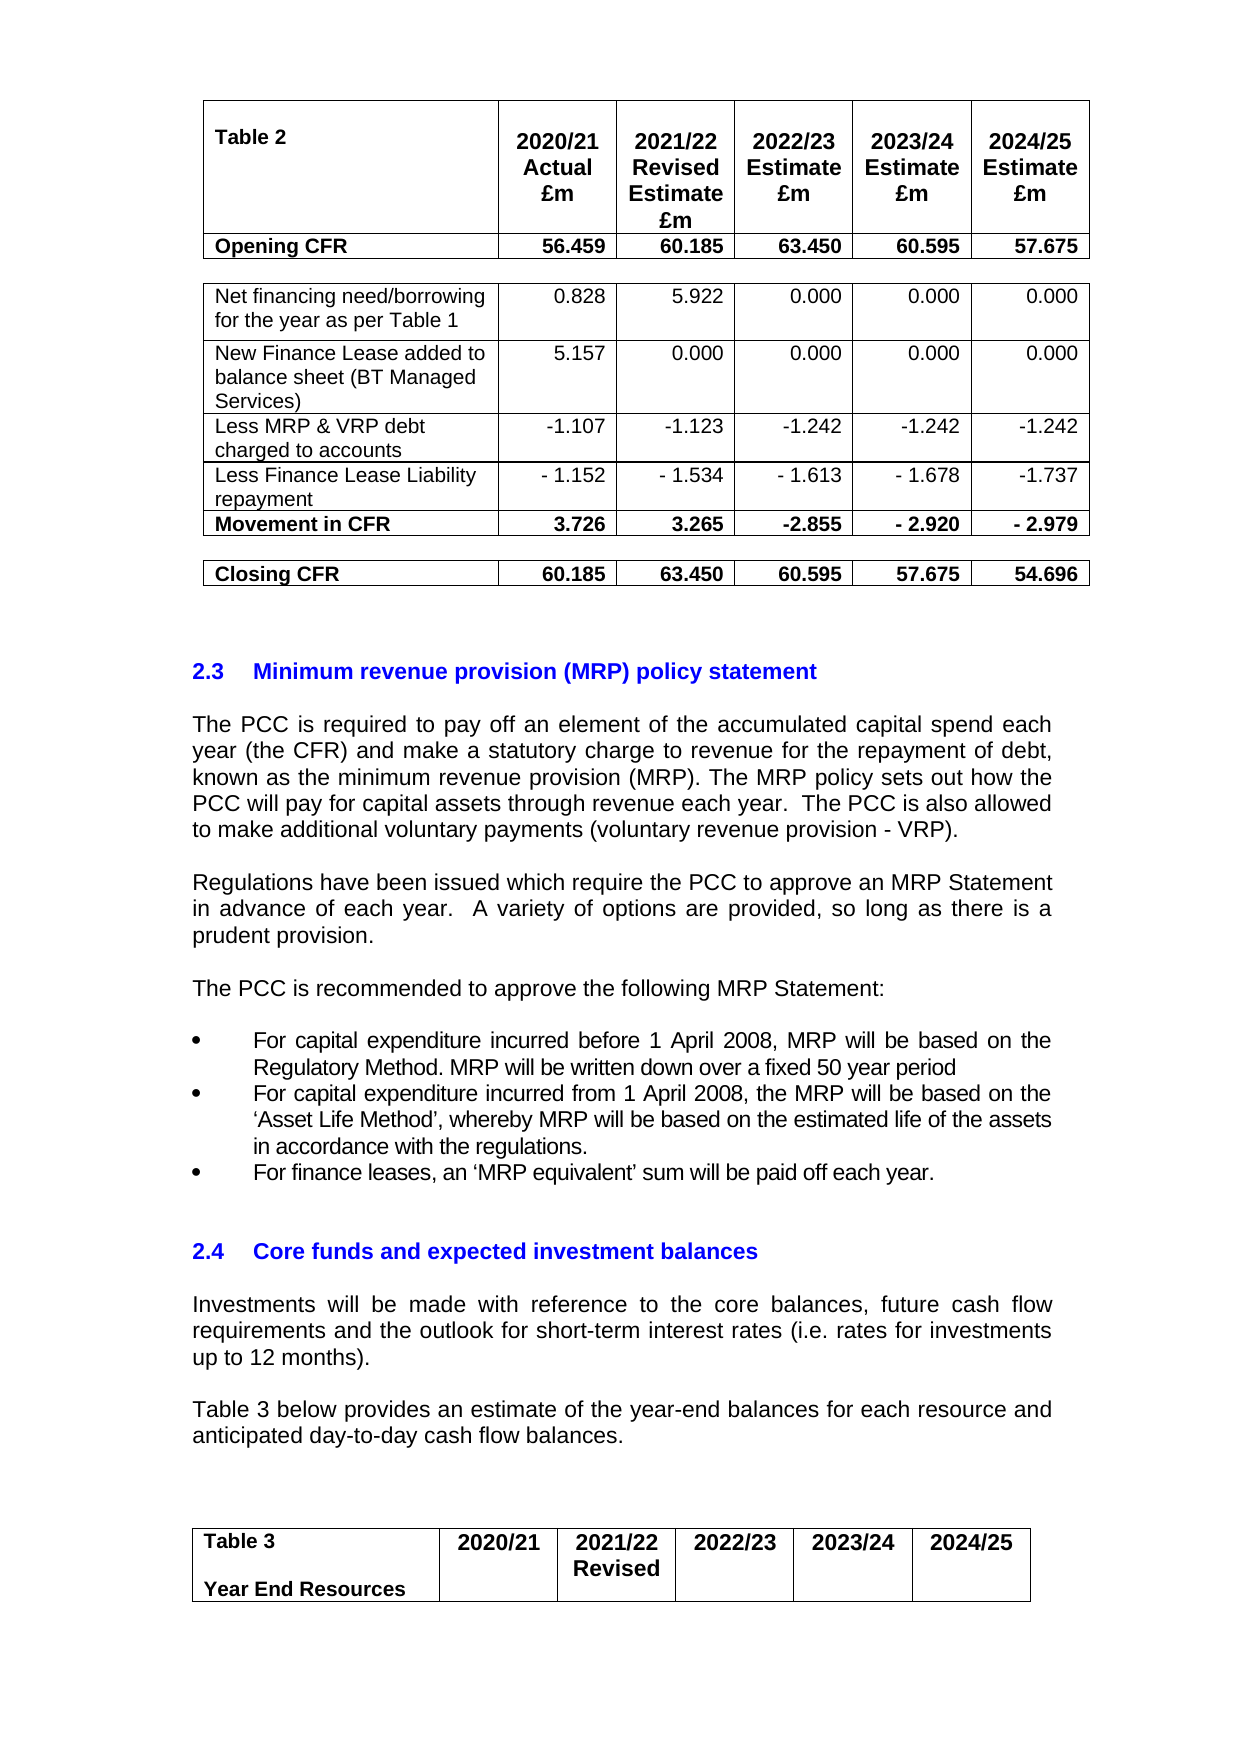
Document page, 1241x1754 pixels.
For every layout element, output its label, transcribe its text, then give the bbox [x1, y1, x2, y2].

table_cell [499, 259, 617, 283]
table_cell 60.185 [617, 234, 734, 258]
table_cell Less Finance Lease Liability repayment [204, 463, 498, 510]
table_cell 3.726 [499, 511, 616, 535]
text Table 3 below provides an estimate of the year-end balances for each resource and anticipated day-to-day cash flow balances. [192, 1396, 1053, 1449]
table_cell 0.000 [972, 341, 1089, 412]
table_header 2023/24 [794, 1529, 912, 1601]
text The PCC is required to pay off an element of the accumulated capital spend each year (the CFR) and make a statutory charge to revenue for the repayment of debt, known as the minimum revenue provision (MRP). The MRP policy sets out how the PCC will pay for capital assets through revenue each year. The PCC is also allowed to make additional voluntary payments (voluntary revenue provision - VRP). [192, 711, 1053, 843]
table_cell [735, 259, 853, 283]
table_header 2023/24 Estimate £m [853, 101, 971, 233]
table_header 2021/22 Revised Estimate £m [617, 101, 734, 233]
list For finance leases, an ‘MRP equivalent’ sum will be paid off each year. [192, 1159, 1053, 1185]
table_cell 5.157 [499, 341, 616, 412]
table_cell 56.459 [499, 234, 616, 258]
table_cell - 1.678 [853, 463, 971, 510]
table_cell - 1.613 [735, 463, 852, 510]
table_cell -1.242 [735, 414, 852, 461]
table_cell 60.595 [853, 234, 971, 258]
text The PCC is recommended to approve the following MRP Statement: [192, 974, 1053, 1001]
table_cell 57.675 [853, 561, 971, 585]
table_cell -1.737 [972, 463, 1089, 510]
table_cell 0.000 [617, 341, 734, 412]
table_cell - 1.534 [617, 463, 734, 510]
table_cell 57.675 [972, 234, 1089, 258]
table_cell [971, 259, 1089, 283]
table_cell - 1.152 [499, 463, 616, 510]
table_header 2024/25 [913, 1529, 1030, 1601]
table_cell [203, 259, 498, 283]
table_header 2020/21 Actual £m [499, 101, 616, 233]
list For capital expenditure incurred before 1 April 2008, MRP will be based on the Regulatory Method. MRP will be written down over a fixed 50 year period [192, 1027, 1053, 1080]
table_cell 0.000 [853, 341, 971, 412]
table_cell - 2.920 [853, 511, 971, 535]
table_cell 60.185 [499, 561, 616, 585]
table_cell 3.265 [617, 511, 734, 535]
table_cell -2.855 [735, 511, 852, 535]
table_cell -1.123 [617, 414, 734, 461]
table_cell Net financing need/borrowing for the year as per Table 1 [204, 284, 498, 339]
table_cell 0.000 [735, 284, 852, 339]
table_cell [203, 536, 498, 560]
table_header 2024/25 Estimate £m [972, 101, 1089, 233]
table_header 2021/22 Revised [558, 1529, 675, 1601]
text Regulations have been issued which require the PCC to approve an MRP Statement in advance of each year. A variety of options are provided, so long as there is a prudent provision. [192, 869, 1053, 948]
table_cell New Finance Lease added to balance sheet (BT Managed Services) [204, 341, 498, 412]
list Core funds and expected investment balances [192, 1238, 1053, 1264]
table_header Table 3 Year End Resources [193, 1529, 439, 1601]
table_cell [971, 536, 1089, 560]
list Minimum revenue provision (MRP) policy statement [192, 658, 1053, 684]
table_cell 60.595 [735, 561, 852, 585]
list For capital expenditure incurred from 1 April 2008, the MRP will be based on the ‘Asset Life Method’, whereby MRP will be based on the estimated life of the assets in accordance with the regulations. [192, 1080, 1053, 1159]
table_cell Movement in CFR [204, 511, 498, 535]
table_cell 0.000 [853, 284, 971, 339]
table_cell Opening CFR [204, 234, 498, 258]
table_cell [735, 536, 853, 560]
table_cell 0.828 [499, 284, 616, 339]
table_cell -1.107 [499, 414, 616, 461]
table_header 2020/21 [440, 1529, 557, 1601]
table_header 2022/23 [676, 1529, 793, 1601]
table_cell Closing CFR [204, 561, 498, 585]
table_header Table 2 [204, 101, 498, 233]
table_header 2022/23 Estimate £m [735, 101, 852, 233]
table_cell - 2.979 [972, 511, 1089, 535]
table_cell -1.242 [972, 414, 1089, 461]
table_cell -1.242 [853, 414, 971, 461]
table_cell 54.696 [972, 561, 1089, 585]
table_cell Less MRP & VRP debt charged to accounts [204, 414, 498, 461]
table_cell [499, 536, 617, 560]
table_cell [617, 536, 735, 560]
table_cell 63.450 [735, 234, 852, 258]
table_cell 63.450 [617, 561, 734, 585]
text Investments will be made with reference to the core balances, future cash flow requirements and the outlook for short-term interest rates (i.e. rates for investments up to 12 months). [192, 1291, 1053, 1370]
table_cell [853, 259, 971, 283]
table_cell 0.000 [972, 284, 1089, 339]
table_cell 0.000 [735, 341, 852, 412]
table_cell [617, 259, 735, 283]
table_cell [853, 536, 971, 560]
table_cell 5.922 [617, 284, 734, 339]
